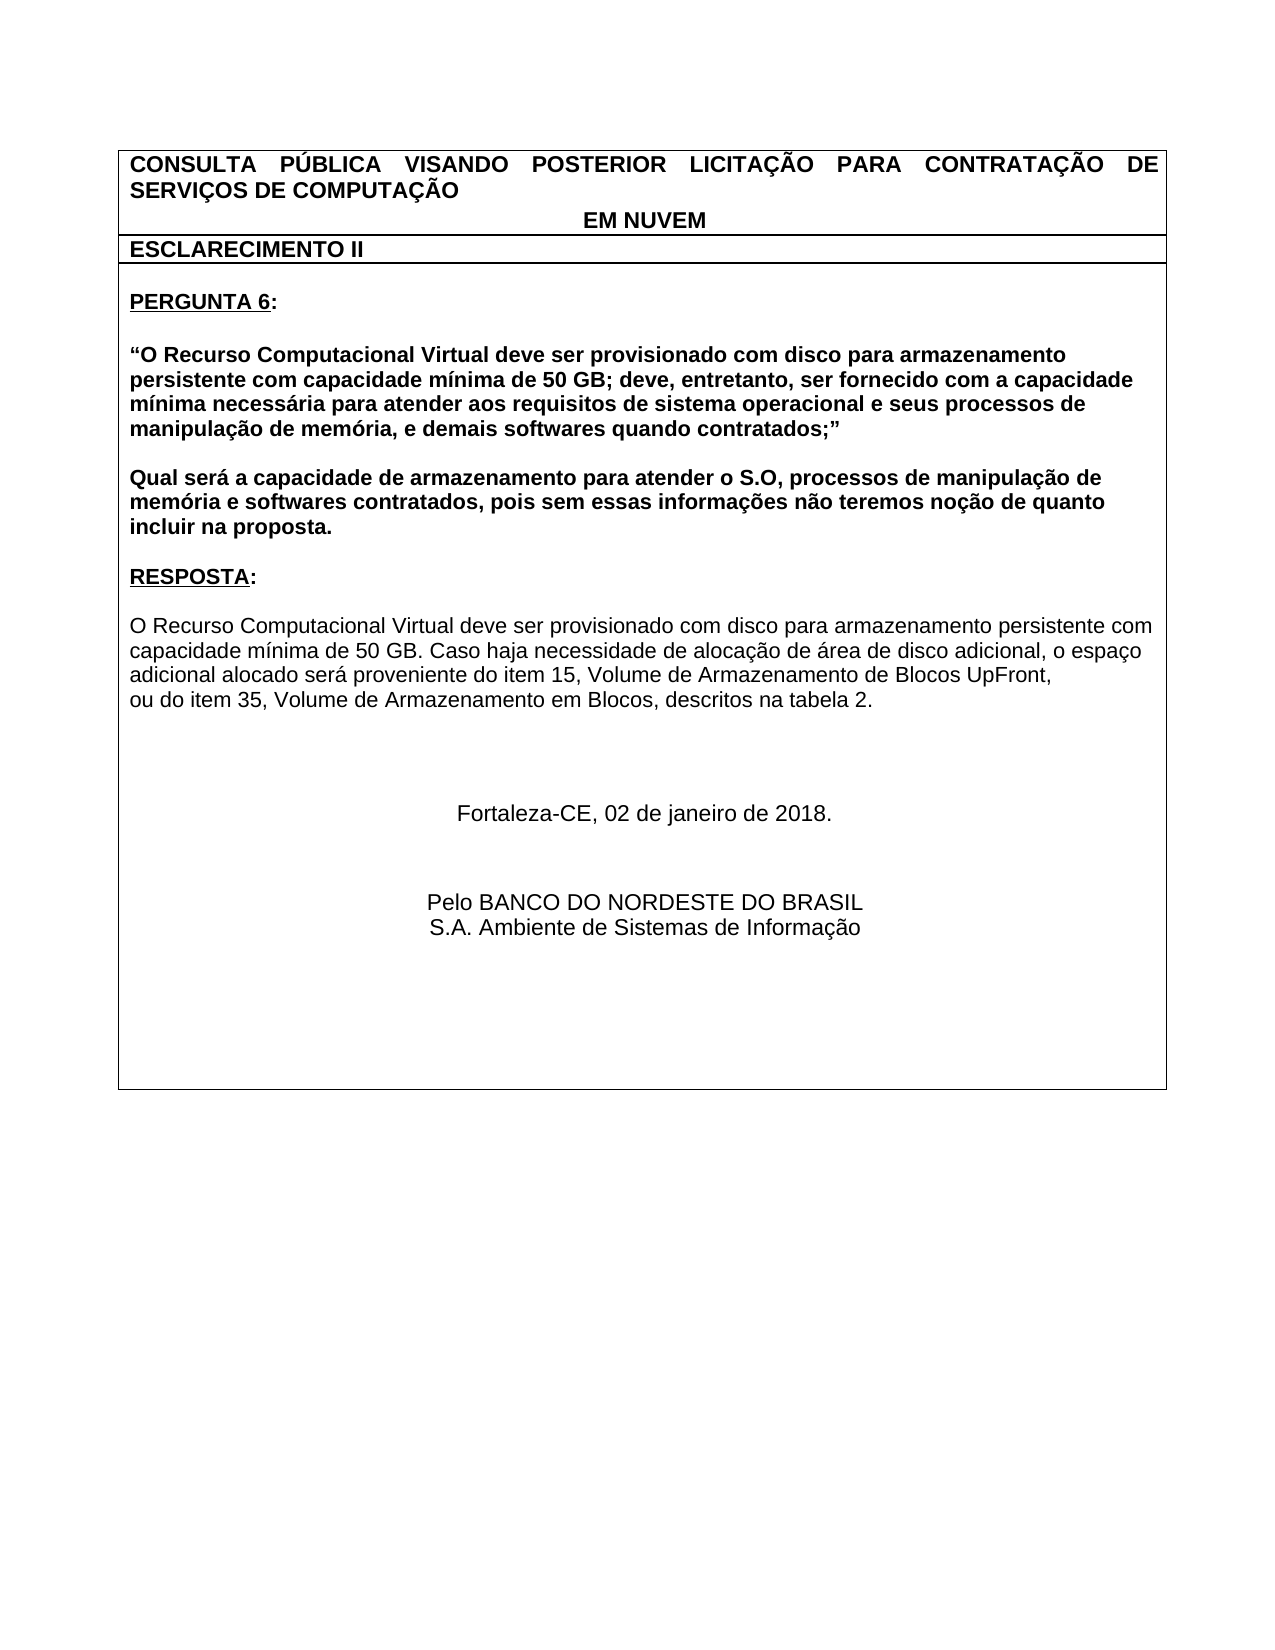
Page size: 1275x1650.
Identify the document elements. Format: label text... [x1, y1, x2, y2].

table_header CONSULTA PÚBLICA VISANDO POSTERIOR LICITAÇÃO PARA CONTRATAÇÃO DE SERVIÇOS DE COMPUTAÇÃO EM NUVEM [119, 151, 1166, 233]
table_cell PERGUNTA 6: “O Recurso Computacional Virtual deve ser provisionado com disco para armazenamento persistente com capacidade mínima de 50 GB; deve, entretanto, ser fornecido com a capacidade mínima necessária para atender aos requisitos de sistema operacional e seus processos de manipulação de memória, e demais softwares quando contratados;” Qual será a capacidade de armazenamento para atender o S.O, processos de manipulação de memória e softwares contratados, pois sem essas informações não teremos noção de quanto incluir na proposta. RESPOSTA: O Recurso Computacional Virtual deve ser provisionado com disco para armazenamento persistente com capacidade mínima de 50 GB. Caso haja necessidade de alocação de área de disco adicional, o espaço adicional alocado será proveniente do item 15, Volume de Armazenamento de Blocos UpFront, ou do item 35, Volume de Armazenamento em Blocos, descritos na tabela 2. Fortaleza-CE, 02 de janeiro de 2018. Pelo BANCO DO NORDESTE DO BRASIL S.A. Ambiente de Sistemas de Informação [119, 264, 1166, 1088]
table_cell ESCLARECIMENTO II [119, 236, 1166, 262]
